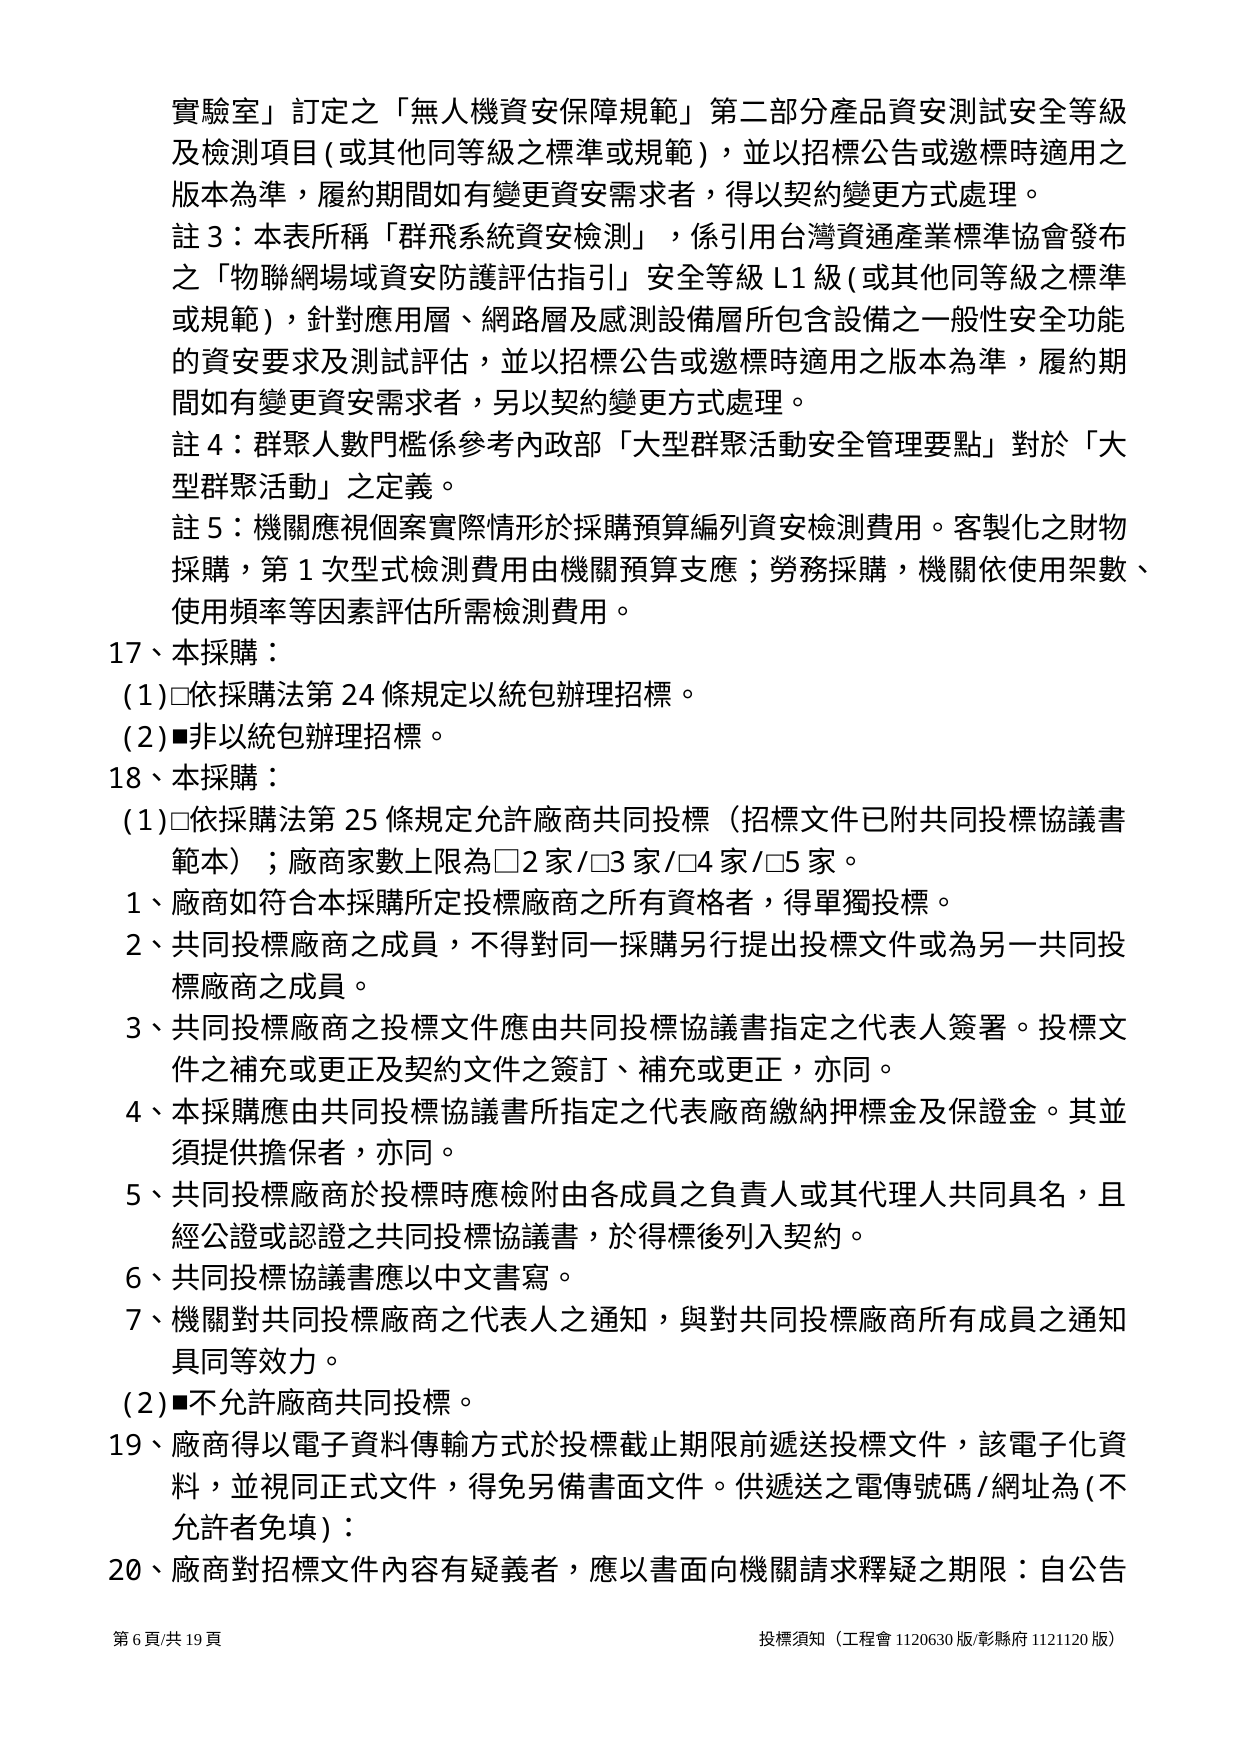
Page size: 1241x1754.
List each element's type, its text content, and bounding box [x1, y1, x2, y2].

list 實驗室」訂定之「無人機資安保障規範」第二部分產品資安測試安全等級及檢測項目(或其他同等級之標準或規範)，並以招標公告或邀標時適用之版本為準，履約期間如有變更資安需求者，得以契約變更方式處理。 [171, 89, 1128, 214]
list 本採購： [171, 755, 1128, 797]
list 廠商得以電子資料傳輸方式於投標截止期限前遞送投標文件，該電子化資料，並視同正式文件，得免另備書面文件。供遞送之電傳號碼/網址為(不允許者免填)： [171, 1422, 1128, 1547]
list 註5：機關應視個案實際情形於採購預算編列資安檢測費用。客製化之財物採購，第1次型式檢測費用由機關預算支應；勞務採購，機關依使用架數、使用頻率等因素評估所需檢測費用。 [171, 505, 1128, 630]
list □依採購法第25條規定允許廠商共同投標（招標文件已附共同投標協議書範本）；廠商家數上限為□2家/□3家/□4家/□5家。 [171, 797, 1128, 880]
list ■不允許廠商共同投標。 [171, 1380, 1128, 1422]
list 廠商對招標文件內容有疑義者，應以書面向機關請求釋疑之期限：自公告日或邀標日起等標期之四分之一，其尾數不足1日者，以1日計。 [171, 1547, 1128, 1589]
list 註3：本表所稱「群飛系統資安檢測」，係引用台灣資通產業標準協會發布之「物聯網場域資安防護評估指引」安全等級L1級(或其他同等級之標準或規範)，針對應用層、網路層及感測設備層所包含設備之一般性安全功能的資安要求及測試評估，並以招標公告或邀標時適用之版本為準，履約期間如有變更資安需求者，另以契約變更方式處理。 [171, 214, 1128, 422]
list 共同投標廠商之成員，不得對同一採購另行提出投標文件或為另一共同投標廠商之成員。 [171, 922, 1128, 1005]
list 機關對共同投標廠商之代表人之通知，與對共同投標廠商所有成員之通知具同等效力。 [171, 1297, 1128, 1380]
list 註4：群聚人數門檻係參考內政部「大型群聚活動安全管理要點」對於「大型群聚活動」之定義。 [171, 422, 1128, 505]
list □依採購法第24條規定以統包辦理招標。 [171, 672, 1128, 714]
list ■非以統包辦理招標。 [171, 714, 1128, 755]
list 本採購應由共同投標協議書所指定之代表廠商繳納押標金及保證金。其並須提供擔保者，亦同。 [171, 1089, 1128, 1172]
list 共同投標協議書應以中文書寫。 [171, 1255, 1128, 1297]
list 本採購： [171, 630, 1128, 672]
list 共同投標廠商之投標文件應由共同投標協議書指定之代表人簽署。投標文件之補充或更正及契約文件之簽訂、補充或更正，亦同。 [171, 1005, 1128, 1089]
list 廠商如符合本採購所定投標廠商之所有資格者，得單獨投標。 [171, 880, 1128, 922]
list 共同投標廠商於投標時應檢附由各成員之負責人或其代理人共同具名，且經公證或認證之共同投標協議書，於得標後列入契約。 [171, 1172, 1128, 1255]
